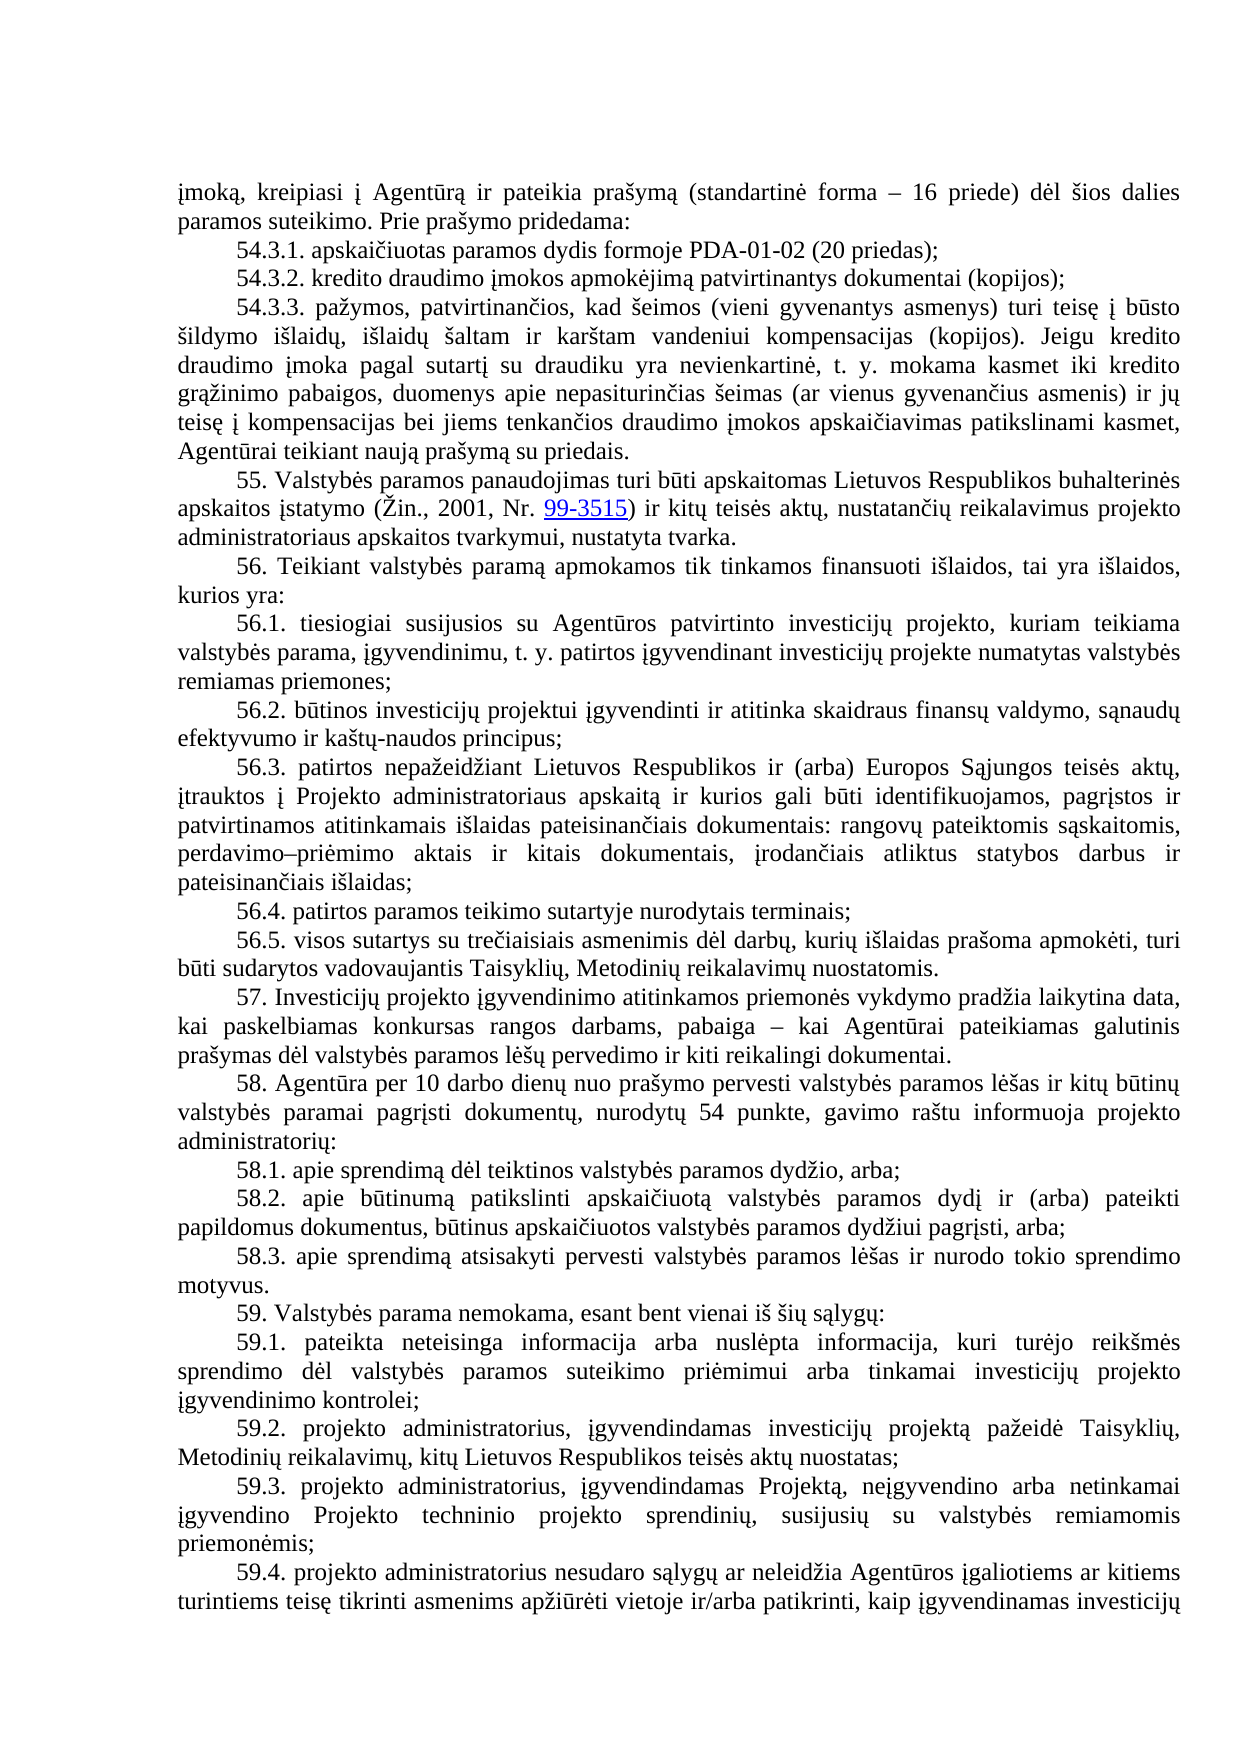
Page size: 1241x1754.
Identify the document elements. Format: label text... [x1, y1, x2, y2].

text 57. Investicijų projekto įgyvendinimo atitinkamos priemonės vykdymo pradžia laikytina data, kai paskelbiamas konkursas rangos darbams, pabaiga – kai Agentūrai pateikiamas galutinis prašymas dėl valstybės paramos lėšų pervedimo ir kiti reikalingi dokumentai. [177, 982, 1181, 1068]
text 54.3.3. pažymos, patvirtinančios, kad šeimos (vieni gyvenantys asmenys) turi teisę į būsto šildymo išlaidų, išlaidų šaltam ir karštam vandeniui kompensacijas (kopijos). Jeigu kredito draudimo įmoka pagal sutartį su draudiku yra nevienkartinė, t. y. mokama kasmet iki kredito grąžinimo pabaigos, duomenys apie nepasiturinčias šeimas (ar vienus gyvenančius asmenis) ir jų teisę į kompensacijas bei jiems tenkančios draudimo įmokos apskaičiavimas patikslinami kasmet, Agentūrai teikiant naują prašymą su priedais. [177, 292, 1181, 465]
text 56.1. tiesiogiai susijusios su Agentūros patvirtinto investicijų projekto, kuriam teikiama valstybės parama, įgyvendinimu, t. y. patirtos įgyvendinant investicijų projekte numatytas valstybės remiamas priemones; [177, 608, 1181, 695]
text 59.4. projekto administratorius nesudaro sąlygų ar neleidžia Agentūros įgaliotiems ar kitiems turintiems teisę tikrinti asmenims apžiūrėti vietoje ir/arba patikrinti, kaip įgyvendinamas investicijų [177, 1557, 1181, 1615]
text 58.3. apie sprendimą atsisakyti pervesti valstybės paramos lėšas ir nurodo tokio sprendimo motyvus. [177, 1241, 1181, 1298]
text 56.5. visos sutartys su trečiaisiais asmenimis dėl darbų, kurių išlaidas prašoma apmokėti, turi būti sudarytos vadovaujantis Taisyklių, Metodinių reikalavimų nuostatomis. [177, 925, 1181, 982]
text 54.3.1. apskaičiuotas paramos dydis formoje PDA-01-02 (20 priedas); [177, 235, 1181, 263]
text įmoką, kreipiasi į Agentūrą ir pateikia prašymą (standartinė forma – 16 priede) dėl šios dalies paramos suteikimo. Prie prašymo pridedama: [177, 177, 1181, 235]
text 59. Valstybės parama nemokama, esant bent vienai iš šių sąlygų: [177, 1298, 1181, 1327]
text 56.4. patirtos paramos teikimo sutartyje nurodytais terminais; [177, 896, 1181, 925]
text 59.3. projekto administratorius, įgyvendindamas Projektą, neįgyvendino arba netinkamai įgyvendino Projekto techninio projekto sprendinių, susijusių su valstybės remiamomis priemonėmis; [177, 1471, 1181, 1557]
text 59.1. pateikta neteisinga informacija arba nuslėpta informacija, kuri turėjo reikšmės sprendimo dėl valstybės paramos suteikimo priėmimui arba tinkamai investicijų projekto įgyvendinimo kontrolei; [177, 1327, 1181, 1413]
text 58.1. apie sprendimą dėl teiktinos valstybės paramos dydžio, arba; [177, 1155, 1181, 1183]
text 54.3.2. kredito draudimo įmokos apmokėjimą patvirtinantys dokumentai (kopijos); [177, 263, 1181, 292]
text 59.2. projekto administratorius, įgyvendindamas investicijų projektą pažeidė Taisyklių, Metodinių reikalavimų, kitų Lietuvos Respublikos teisės aktų nuostatas; [177, 1413, 1181, 1471]
text 56.3. patirtos nepažeidžiant Lietuvos Respublikos ir (arba) Europos Sąjungos teisės aktų, įtrauktos į Projekto administratoriaus apskaitą ir kurios gali būti identifikuojamos, pagrįstos ir patvirtinamos atitinkamais išlaidas pateisinančiais dokumentais: rangovų pateiktomis sąskaitomis, perdavimo–priėmimo aktais ir kitais dokumentais, įrodančiais atliktus statybos darbus ir pateisinančiais išlaidas; [177, 752, 1181, 896]
text 55. Valstybės paramos panaudojimas turi būti apskaitomas Lietuvos Respublikos buhalterinės apskaitos įstatymo (Žin., 2001, Nr. 99-3515) ir kitų teisės aktų, nustatančių reikalavimus projekto administratoriaus apskaitos tvarkymui, nustatyta tvarka. [177, 465, 1181, 551]
text 58.2. apie būtinumą patikslinti apskaičiuotą valstybės paramos dydį ir (arba) pateikti papildomus dokumentus, būtinus apskaičiuotos valstybės paramos dydžiui pagrįsti, arba; [177, 1183, 1181, 1241]
text 58. Agentūra per 10 darbo dienų nuo prašymo pervesti valstybės paramos lėšas ir kitų būtinų valstybės paramai pagrįsti dokumentų, nurodytų 54 punkte, gavimo raštu informuoja projekto administratorių: [177, 1068, 1181, 1155]
text 56.2. būtinos investicijų projektui įgyvendinti ir atitinka skaidraus finansų valdymo, sąnaudų efektyvumo ir kaštų-naudos principus; [177, 695, 1181, 752]
text 56. Teikiant valstybės paramą apmokamos tik tinkamos finansuoti išlaidos, tai yra išlaidos, kurios yra: [177, 551, 1181, 608]
